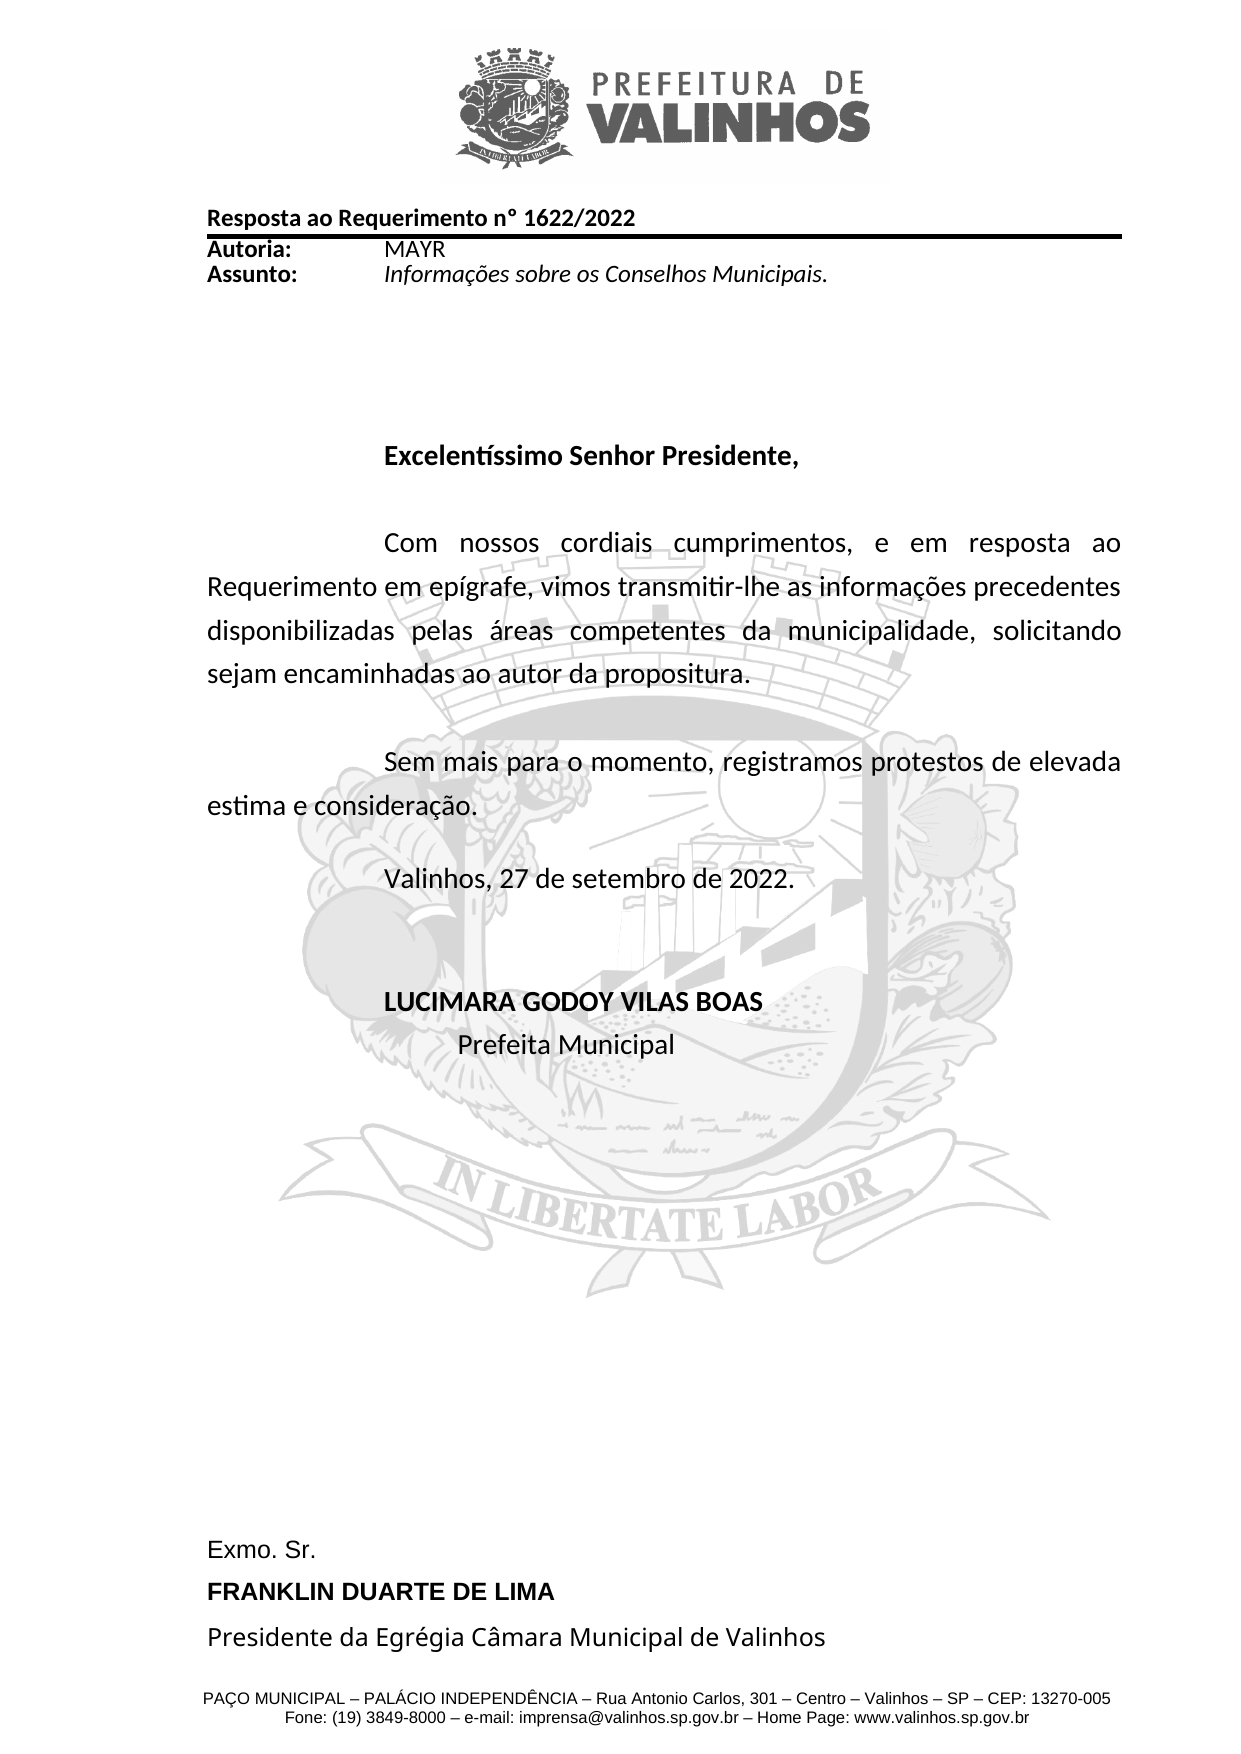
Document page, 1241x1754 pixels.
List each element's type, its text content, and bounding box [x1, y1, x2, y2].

text Excelentíssimo Senhor Presidente, [207, 443, 1122, 472]
text Valinhos, 27 de setembro de 2022. [207, 866, 235, 895]
text LUCIMARA GODOY VILAS BOAS [207, 989, 235, 1018]
picture [1090, 584, 1094, 594]
text Sem mais para o momento, registramos protestos de elevada estima e consideração. [1094, 749, 1122, 822]
text Prefeita Municipal [207, 1033, 235, 1062]
picture [438, 29, 891, 185]
text Prefeita Municipal [1094, 1033, 1122, 1062]
text LUCIMARA GODOY VILAS BOAS [1094, 989, 1122, 1018]
text Valinhos, 27 de setembro de 2022. [1094, 866, 1122, 895]
text Sem mais para o momento, registramos protestos de elevada estima e consideração. [207, 749, 235, 822]
picture [235, 506, 1094, 1342]
